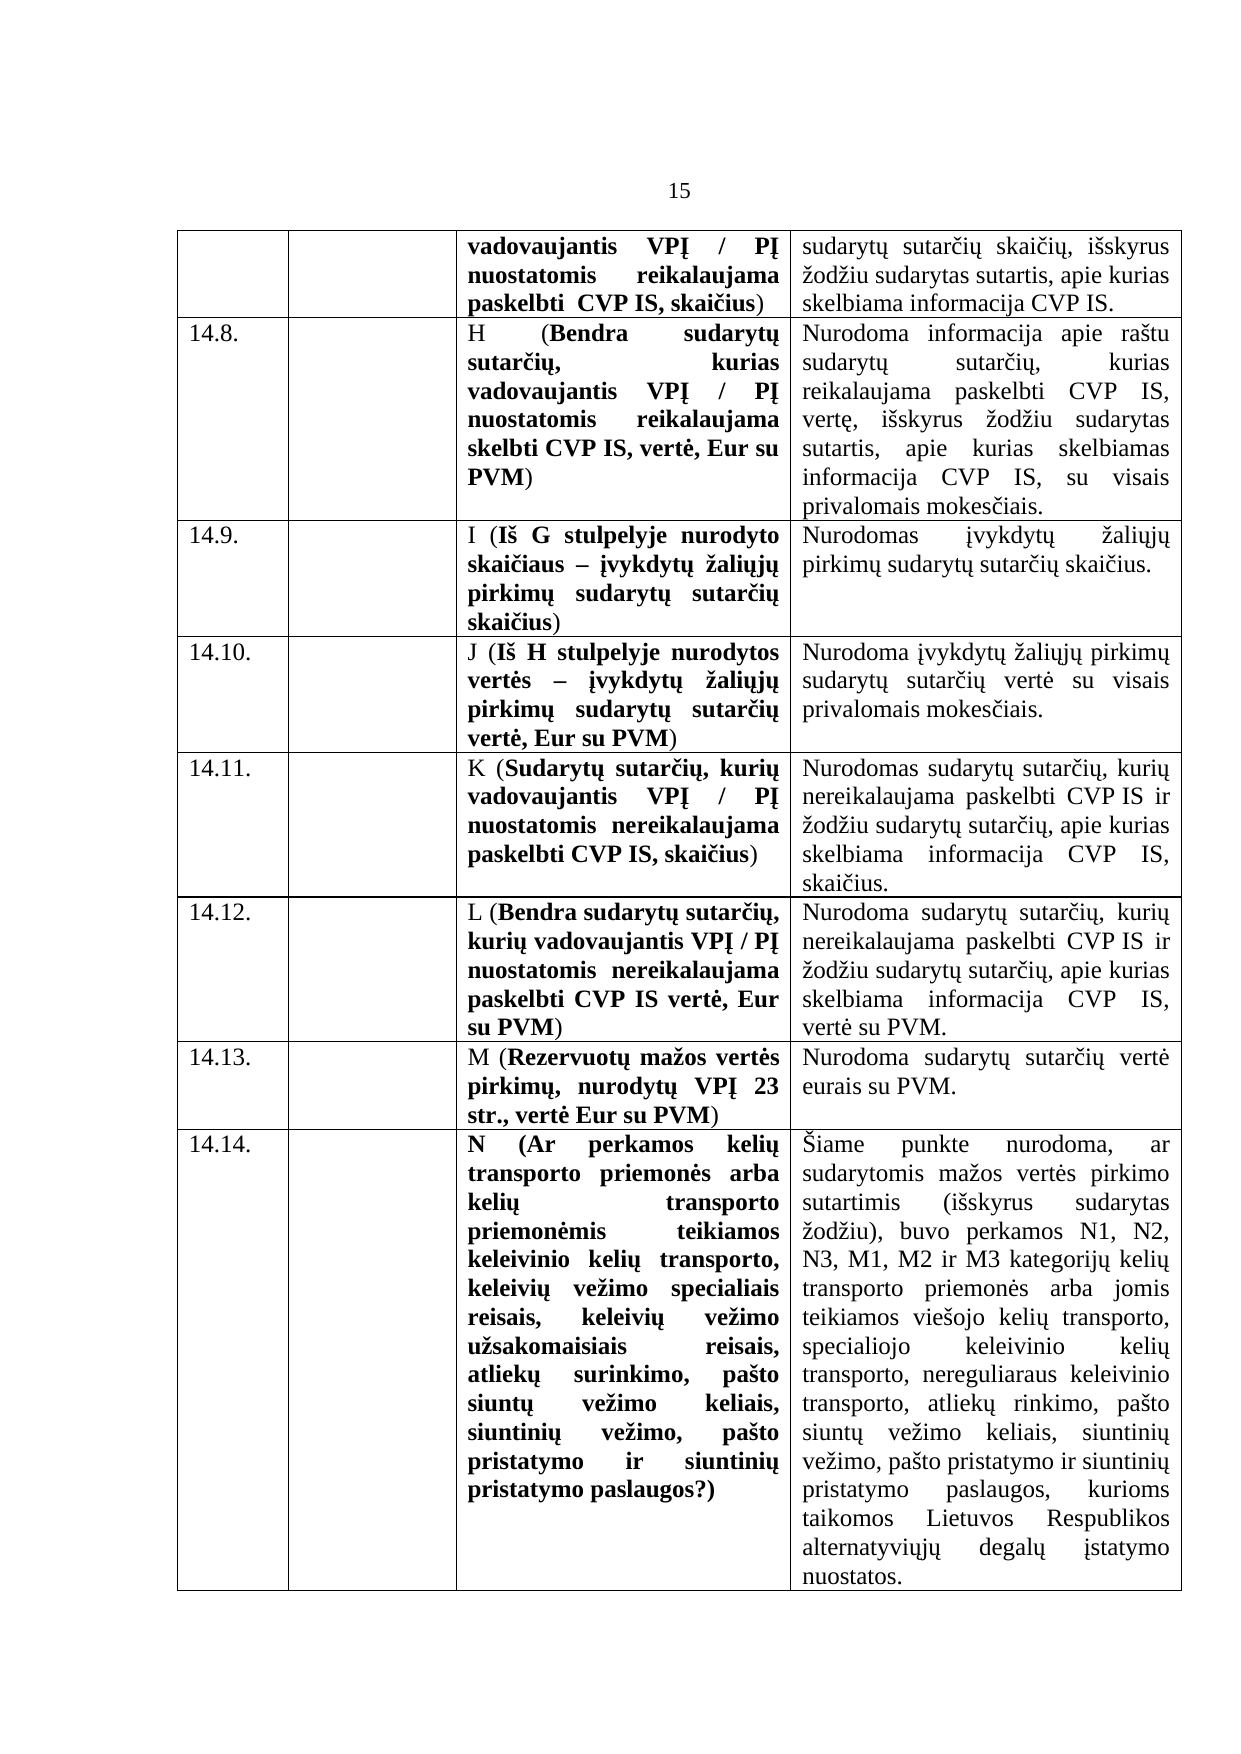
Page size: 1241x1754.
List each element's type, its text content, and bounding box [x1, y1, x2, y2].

table_cell 14.11. [178, 753, 288, 896]
table_cell Nurodomas įvykdytų žaliųjų pirkimų sudarytų sutarčių skaičius. [791, 521, 1181, 636]
table_cell 14.8. [178, 318, 288, 519]
table_cell [289, 898, 456, 1041]
table_cell [289, 231, 456, 317]
table_cell L (Bendra sudarytų sutarčių, kurių vadovaujantis VPĮ / PĮ nuostatomis nereikalaujama paskelbti CVP IS vertė, Eur su PVM) [457, 898, 790, 1041]
table_cell Nurodoma sudarytų sutarčių vertė eurais su PVM. [791, 1042, 1181, 1128]
table_cell [289, 637, 456, 752]
table_cell Nurodomas sudarytų sutarčių, kurių nereikalaujama paskelbti CVP IS ir žodžiu sudarytų sutarčių, apie kurias skelbiama informacija CVP IS, skaičius. [791, 753, 1181, 896]
table_cell vadovaujantis VPĮ / PĮ nuostatomis reikalaujama paskelbti CVP IS, skaičius) [457, 231, 790, 317]
table_cell Nurodoma įvykdytų žaliųjų pirkimų sudarytų sutarčių vertė su visais privalomais mokesčiais. [791, 637, 1181, 752]
table_cell [178, 231, 288, 317]
table_cell M (Rezervuotų mažos vertės pirkimų, nurodytų VPĮ 23 str., vertė Eur su PVM) [457, 1042, 790, 1128]
table_cell [289, 521, 456, 636]
table_cell J (Iš H stulpelyje nurodytos vertės – įvykdytų žaliųjų pirkimų sudarytų sutarčių vertė, Eur su PVM) [457, 637, 790, 752]
table_cell K (Sudarytų sutarčių, kurių vadovaujantis VPĮ / PĮ nuostatomis nereikalaujama paskelbti CVP IS, skaičius) [457, 753, 790, 896]
table_cell 14.12. [178, 898, 288, 1041]
table_cell [289, 753, 456, 896]
table_cell 14.10. [178, 637, 288, 752]
table_cell sudarytų sutarčių skaičių, išskyrus žodžiu sudarytas sutartis, apie kurias skelbiama informacija CVP IS. [791, 231, 1181, 317]
table_cell [289, 318, 456, 519]
table_cell Nurodoma sudarytų sutarčių, kurių nereikalaujama paskelbti CVP IS ir žodžiu sudarytų sutarčių, apie kurias skelbiama informacija CVP IS, vertė su PVM. [791, 898, 1181, 1041]
table_cell Šiame punkte nurodoma, ar sudarytomis mažos vertės pirkimo sutartimis (išskyrus sudarytas žodžiu), buvo perkamos N1, N2, N3, M1, M2 ir M3 kategorijų kelių transporto priemonės arba jomis teikiamos viešojo kelių transporto, specialiojo keleivinio kelių transporto, nereguliaraus keleivinio transporto, atliekų rinkimo, pašto siuntų vežimo keliais, siuntinių vežimo, pašto pristatymo ir siuntinių pristatymo paslaugos, kurioms taikomos Lietuvos Respublikos alternatyviųjų degalų įstatymo nuostatos. [791, 1130, 1181, 1589]
table_cell Nurodoma informacija apie raštu sudarytų sutarčių, kurias reikalaujama paskelbti CVP IS, vertę, išskyrus žodžiu sudarytas sutartis, apie kurias skelbiamas informacija CVP IS, su visais privalomais mokesčiais. [791, 318, 1181, 519]
table_cell 14.13. [178, 1042, 288, 1128]
table_cell 14.9. [178, 521, 288, 636]
table_cell 14.14. [178, 1130, 288, 1589]
table_cell N (Ar perkamos kelių transporto priemonės arba kelių transporto priemonėmis teikiamos keleivinio kelių transporto, keleivių vežimo specialiais reisais, keleivių vežimo užsakomaisiais reisais, atliekų surinkimo, pašto siuntų vežimo keliais, siuntinių vežimo, pašto pristatymo ir siuntinių pristatymo paslaugos?) [457, 1130, 790, 1589]
table_cell I (Iš G stulpelyje nurodyto skaičiaus – įvykdytų žaliųjų pirkimų sudarytų sutarčių skaičius) [457, 521, 790, 636]
table_cell [289, 1130, 456, 1589]
table_cell H (Bendra sudarytų sutarčių, kurias vadovaujantis VPĮ / PĮ nuostatomis reikalaujama skelbti CVP IS, vertė, Eur su PVM) [457, 318, 790, 519]
table_cell [289, 1042, 456, 1128]
